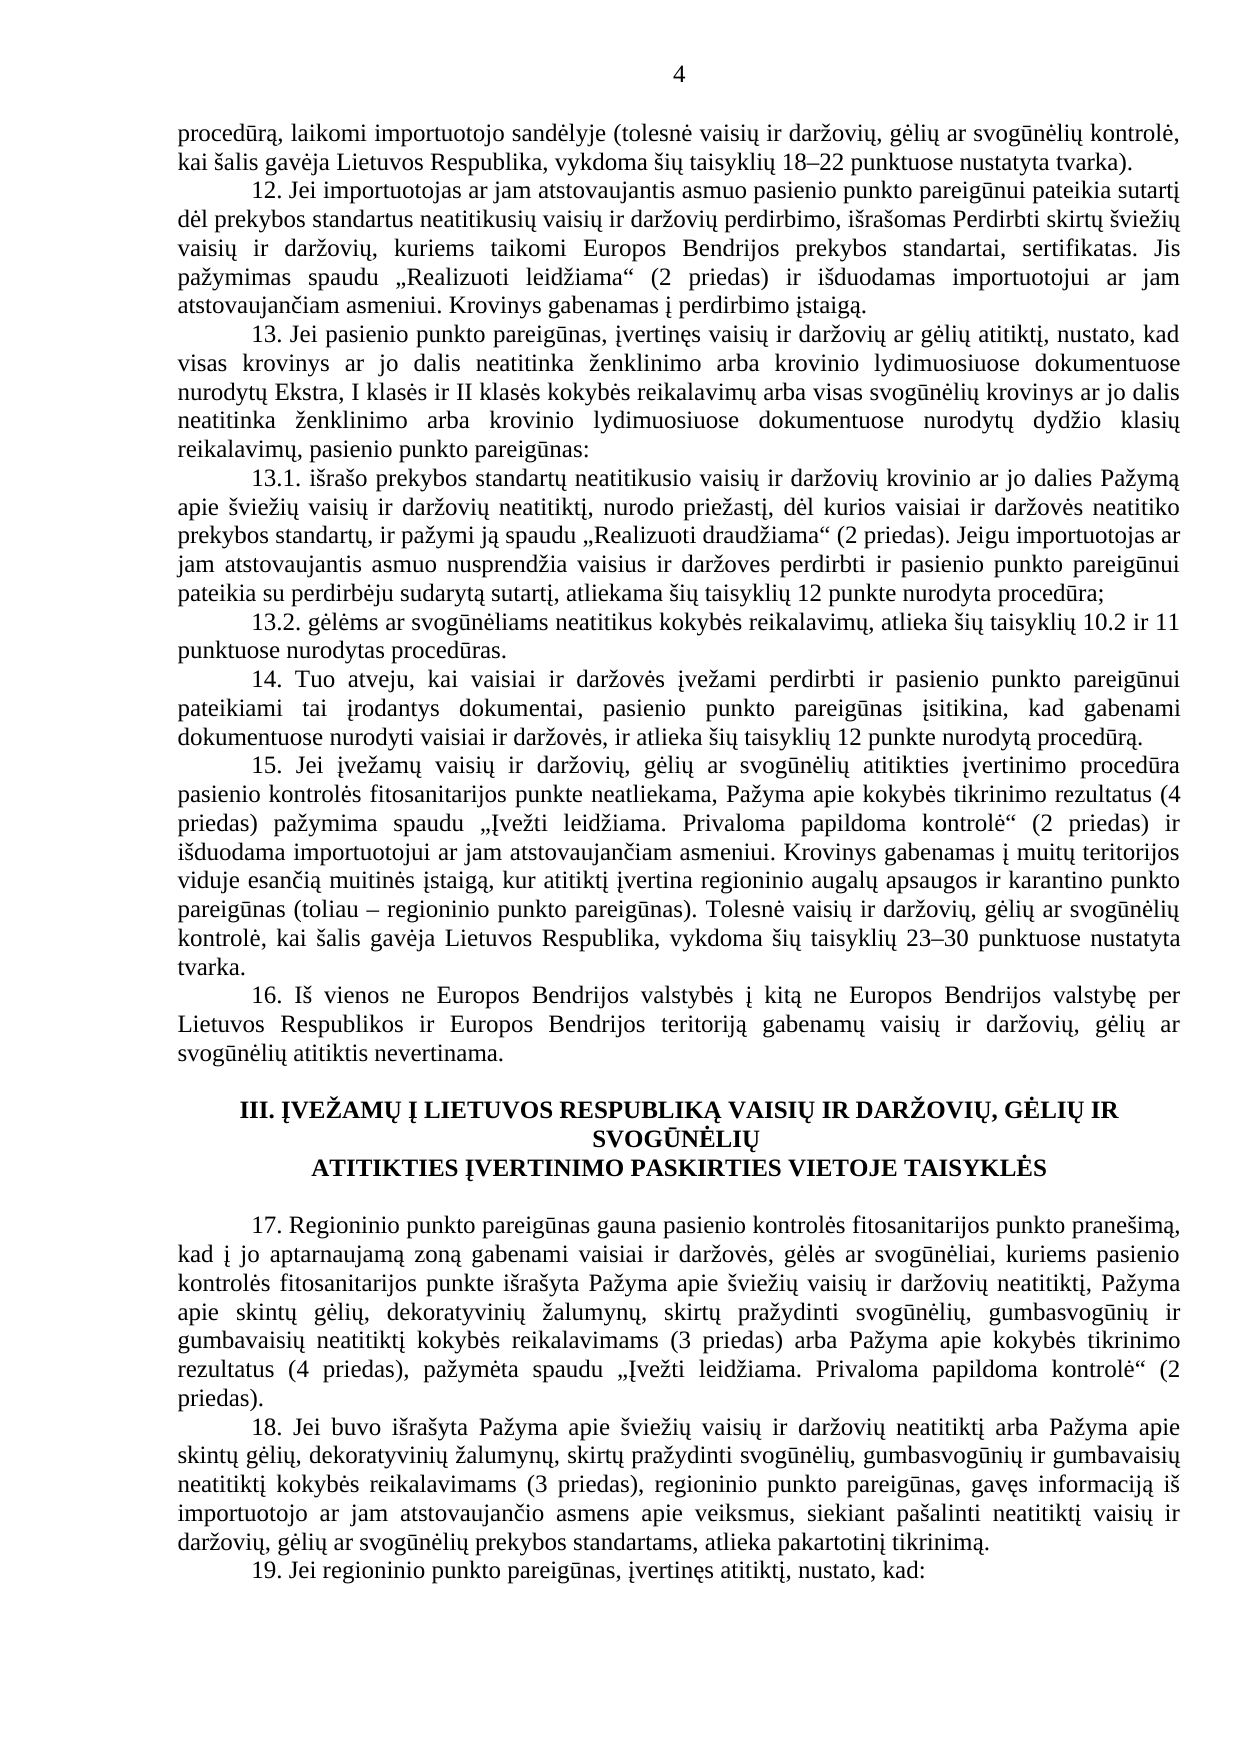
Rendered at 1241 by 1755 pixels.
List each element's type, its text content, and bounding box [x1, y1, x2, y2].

text 13.1. išrašo prekybos standartų neatitikusio vaisių ir daržovių krovinio ar jo dalies Pažymą apie šviežių vaisių ir daržovių neatitiktį, nurodo priežastį, dėl kurios vaisiai ir daržovės neatitiko prekybos standartų, ir pažymi ją spaudu „Realizuoti draudžiama“ (2 priedas). Jeigu importuotojas ar jam atstovaujantis asmuo nusprendžia vaisius ir daržoves perdirbti ir pasienio punkto pareigūnui pateikia su perdirbėju sudarytą sutartį, atliekama šių taisyklių 12 punkte nurodyta procedūra; [177, 463, 1181, 607]
text 18. Jei buvo išrašyta Pažyma apie šviežių vaisių ir daržovių neatitiktį arba Pažyma apie skintų gėlių, dekoratyvinių žalumynų, skirtų pražydinti svogūnėlių, gumbasvogūnių ir gumbavaisių neatitiktį kokybės reikalavimams (3 priedas), regioninio punkto pareigūnas, gavęs informaciją iš importuotojo ar jam atstovaujančio asmens apie veiksmus, siekiant pašalinti neatitiktį vaisių ir daržovių, gėlių ar svogūnėlių prekybos standartams, atlieka pakartotinį tikrinimą. [177, 1412, 1181, 1556]
text 17. Regioninio punkto pareigūnas gauna pasienio kontrolės fitosanitarijos punkto pranešimą, kad į jo aptarnaujamą zoną gabenami vaisiai ir daržovės, gėlės ar svogūnėliai, kuriems pasienio kontrolės fitosanitarijos punkte išrašyta Pažyma apie šviežių vaisių ir daržovių neatitiktį, Pažyma apie skintų gėlių, dekoratyvinių žalumynų, skirtų pražydinti svogūnėlių, gumbasvogūnių ir gumbavaisių neatitiktį kokybės reikalavimams (3 priedas) arba Pažyma apie kokybės tikrinimo rezultatus (4 priedas), pažymėta spaudu „Įvežti leidžiama. Privaloma papildoma kontrolė“ (2 priedas). [177, 1211, 1181, 1412]
text 16. Iš vienos ne Europos Bendrijos valstybės į kitą ne Europos Bendrijos valstybę per Lietuvos Respublikos ir Europos Bendrijos teritoriją gabenamų vaisių ir daržovių, gėlių ar svogūnėlių atitiktis nevertinama. [177, 981, 1181, 1067]
text 13.2. gėlėms ar svogūnėliams neatitikus kokybės reikalavimų, atlieka šių taisyklių 10.2 ir 11 punktuose nurodytas procedūras. [177, 607, 1181, 664]
text 12. Jei importuotojas ar jam atstovaujantis asmuo pasienio punkto pareigūnui pateikia sutartį dėl prekybos standartus neatitikusių vaisių ir daržovių perdirbimo, išrašomas Perdirbti skirtų šviežių vaisių ir daržovių, kuriems taikomi Europos Bendrijos prekybos standartai, sertifikatas. Jis pažymimas spaudu „Realizuoti leidžiama“ (2 priedas) ir išduodamas importuotojui ar jam atstovaujančiam asmeniui. Krovinys gabenamas į perdirbimo įstaigą. [177, 176, 1181, 319]
text ATITIKTIES įvertinimo paskirties vietoje TAISYKLĖS [177, 1153, 1181, 1182]
text 15. Jei įvežamų vaisių ir daržovių, gėlių ar svogūnėlių atitikties įvertinimo procedūra pasienio kontrolės fitosanitarijos punkte neatliekama, Pažyma apie kokybės tikrinimo rezultatus (4 priedas) pažymima spaudu „Įvežti leidžiama. Privaloma papildoma kontrolė“ (2 priedas) ir išduodama importuotojui ar jam atstovaujančiam asmeniui. Krovinys gabenamas į muitų teritorijos viduje esančią muitinės įstaigą, kur atitiktį įvertina regioninio augalų apsaugos ir karantino punkto pareigūnas (toliau – regioninio punkto pareigūnas). Tolesnė vaisių ir daržovių, gėlių ar svogūnėlių kontrolė, kai šalis gavėja Lietuvos Respublika, vykdoma šių taisyklių 23–30 punktuose nustatyta tvarka. [177, 751, 1181, 981]
text 14. Tuo atveju, kai vaisiai ir daržovės įvežami perdirbti ir pasienio punkto pareigūnui pateikiami tai įrodantys dokumentai, pasienio punkto pareigūnas įsitikina, kad gabenami dokumentuose nurodyti vaisiai ir daržovės, ir atlieka šių taisyklių 12 punkte nurodytą procedūrą. [177, 664, 1181, 751]
text procedūrą, laikomi importuotojo sandėlyje (tolesnė vaisių ir daržovių, gėlių ar svogūnėlių kontrolė, kai šalis gavėja Lietuvos Respublika, vykdoma šių taisyklių 18–22 punktuose nustatyta tvarka). [177, 118, 1181, 176]
text III. įvežamų į Lietuvos Respubliką VAISIŲ IR DARŽOVIŲ, gėlių ir svogūnėlių [177, 1096, 1181, 1153]
text 19. Jei regioninio punkto pareigūnas, įvertinęs atitiktį, nustato, kad: [177, 1556, 1181, 1584]
text 13. Jei pasienio punkto pareigūnas, įvertinęs vaisių ir daržovių ar gėlių atitiktį, nustato, kad visas krovinys ar jo dalis neatitinka ženklinimo arba krovinio lydimuosiuose dokumentuose nurodytų Ekstra, I klasės ir II klasės kokybės reikalavimų arba visas svogūnėlių krovinys ar jo dalis neatitinka ženklinimo arba krovinio lydimuosiuose dokumentuose nurodytų dydžio klasių reikalavimų, pasienio punkto pareigūnas: [177, 319, 1181, 463]
